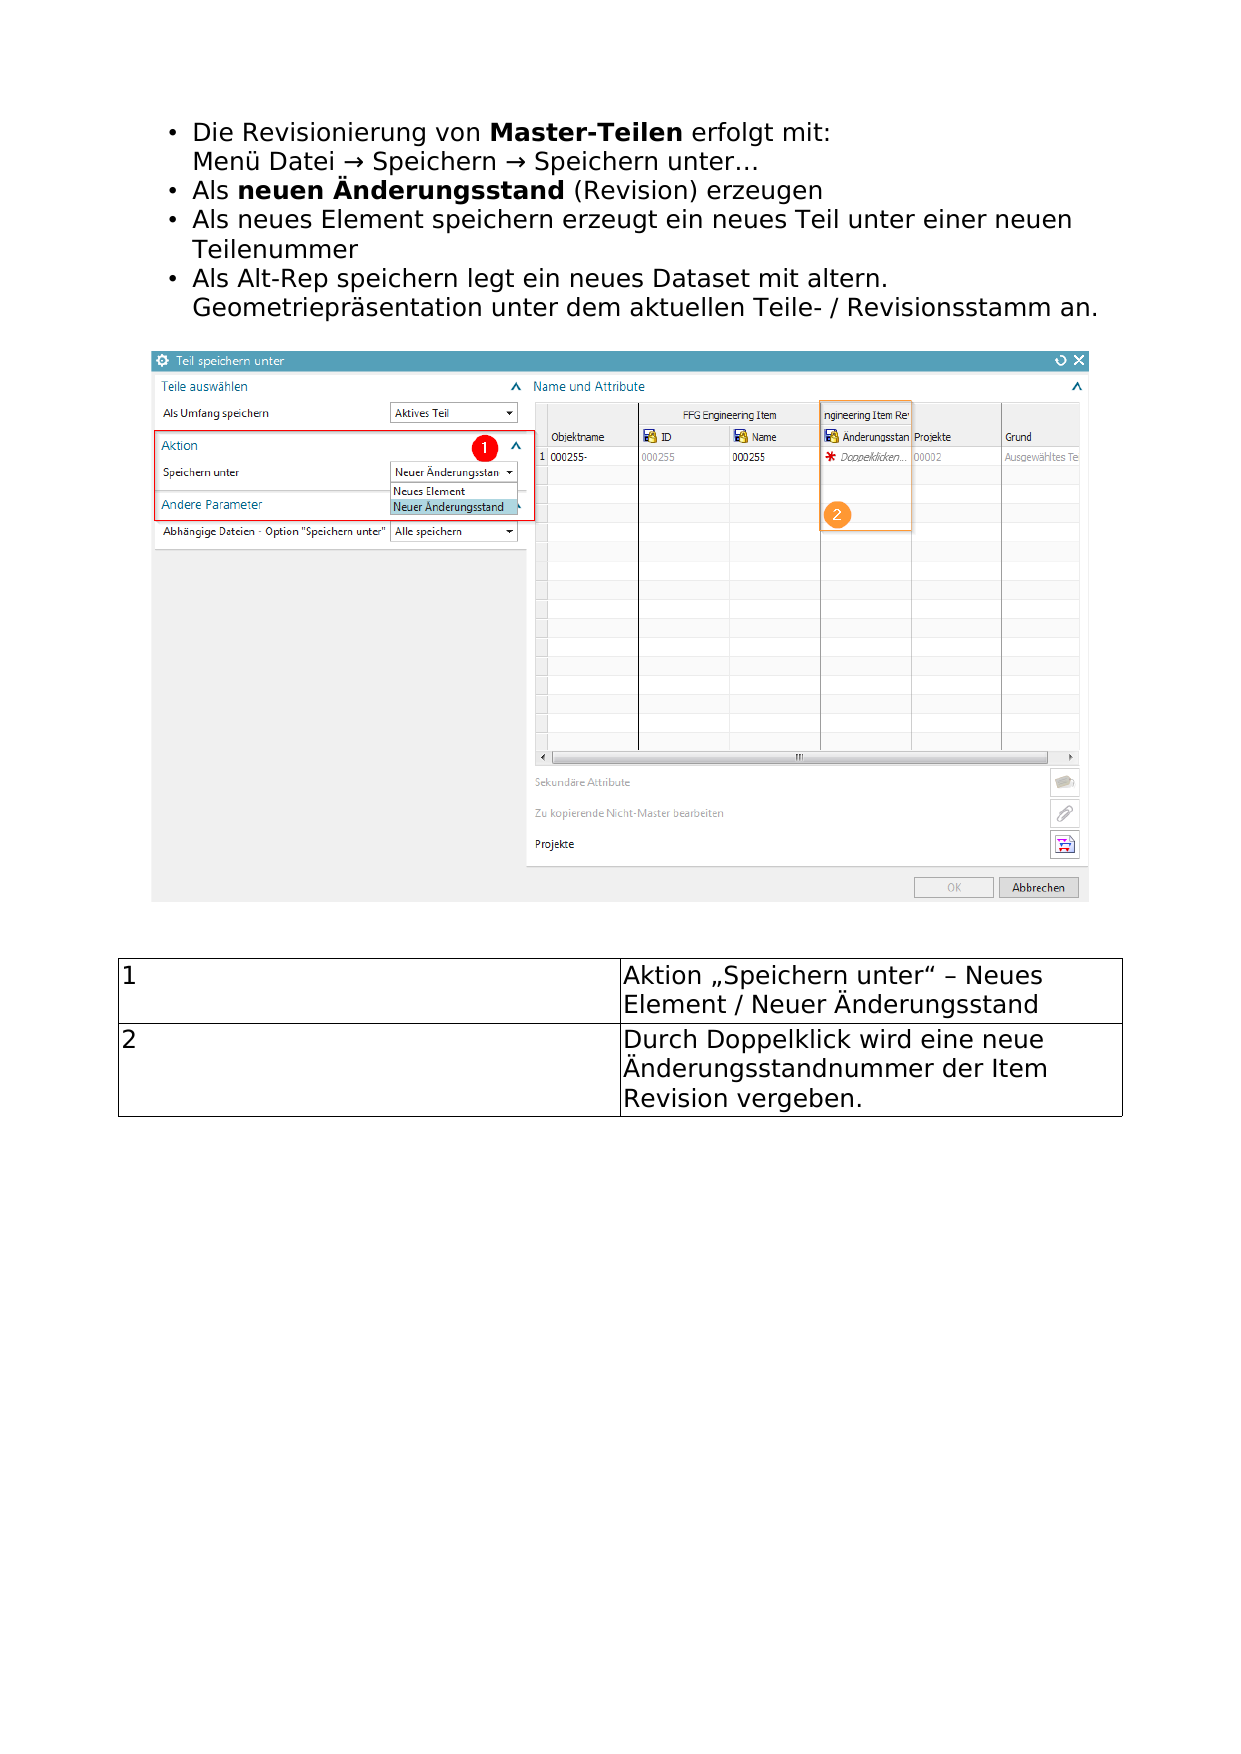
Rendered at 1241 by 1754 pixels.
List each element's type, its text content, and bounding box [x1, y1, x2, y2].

table_header 1 [119, 959, 620, 1022]
list Als neuen Änderungsstand (Revision) erzeugen [177, 176, 1122, 206]
list Als neues Element speichern erzeugt ein neues Teil unter einer neuen Teilenummer [177, 206, 1122, 264]
list Die Revisionierung von Master-Teilen erfolgt mit: Menü Datei → Speichern → Speichern unter… [177, 118, 1122, 176]
table_header Aktion „Speichern unter“ – Neues Element / Neuer Änderungsstand [621, 959, 1122, 1022]
picture [151, 351, 1089, 902]
list Als Alt-Rep speichern legt ein neues Dataset mit altern. Geometriepräsentation unter dem aktuellen Teile- / Revisionsstamm an. [177, 264, 1122, 322]
table_cell Durch Doppelklick wird eine neue Änderungsstandnummer der Item Revision vergeben. [621, 1024, 1122, 1116]
table_cell 2 [119, 1024, 620, 1116]
